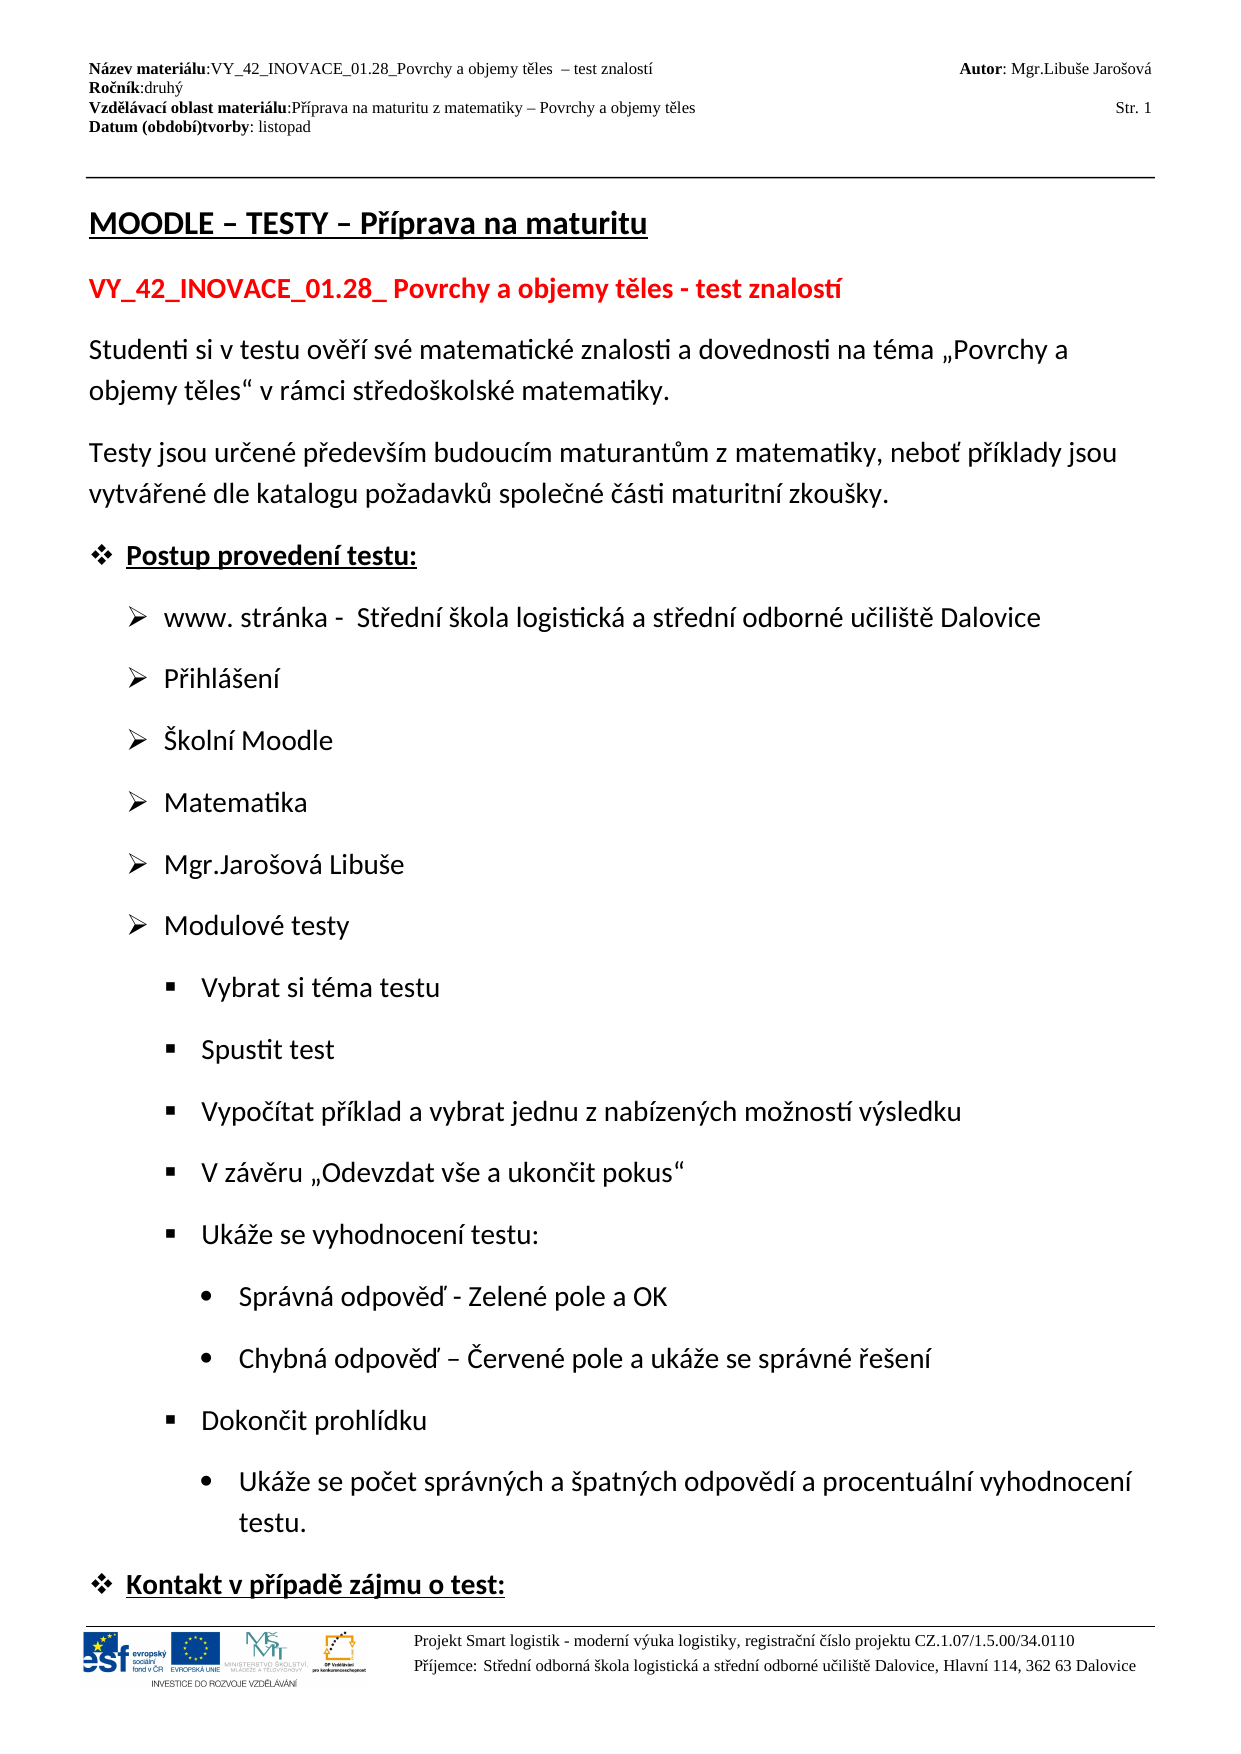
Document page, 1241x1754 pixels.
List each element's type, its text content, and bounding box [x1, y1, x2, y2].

text MOODLE – TESTY – Příprava na maturitu [89, 202, 1152, 243]
list Kontakt v případě zájmu o test: [89, 1566, 1152, 1602]
list Postup provedení testu: [89, 537, 1152, 572]
list www. stránka - Střední škola logistická a střední odborné učiliště Dalovice [126, 599, 1152, 634]
text Studenti si v testu ověří své matematické znalosti a dovednosti na téma „Povrchy a objemy těles“ v rámci středoškolské matematiky. [89, 331, 1152, 408]
text Testy jsou určené především budoucím maturantům z matematiky, neboť příklady jsou vytvářené dle katalogu požadavků společné části maturitní zkoušky. [89, 434, 1152, 511]
list Dokončit prohlídku [164, 1402, 1152, 1437]
list V závěru „Odevzdat vše a ukončit pokus“ [164, 1154, 1152, 1190]
list Modulové testy [126, 907, 1152, 943]
list Správná odpověď - Zelené pole a OK [201, 1278, 1152, 1314]
list Ukáže se vyhodnocení testu: [164, 1216, 1152, 1252]
list Mgr.Jarošová Libuše [126, 846, 1152, 881]
list Vypočítat příklad a vybrat jednu z nabízených možností výsledku [164, 1093, 1152, 1128]
list Vybrat si téma testu [164, 969, 1152, 1005]
list Přihlášení [126, 660, 1152, 696]
list Spustit test [164, 1031, 1152, 1067]
list Školní Moodle [126, 722, 1152, 758]
text VY_42_INOVACE_01.28_ Povrchy a objemy těles - test znalostí [89, 270, 1152, 305]
list Chybná odpověď – Červené pole a ukáže se správné řešení [201, 1340, 1152, 1376]
list Matematika [126, 784, 1152, 819]
list Ukáže se počet správných a špatných odpovědí a procentuální vyhodnocení testu. [201, 1463, 1152, 1540]
